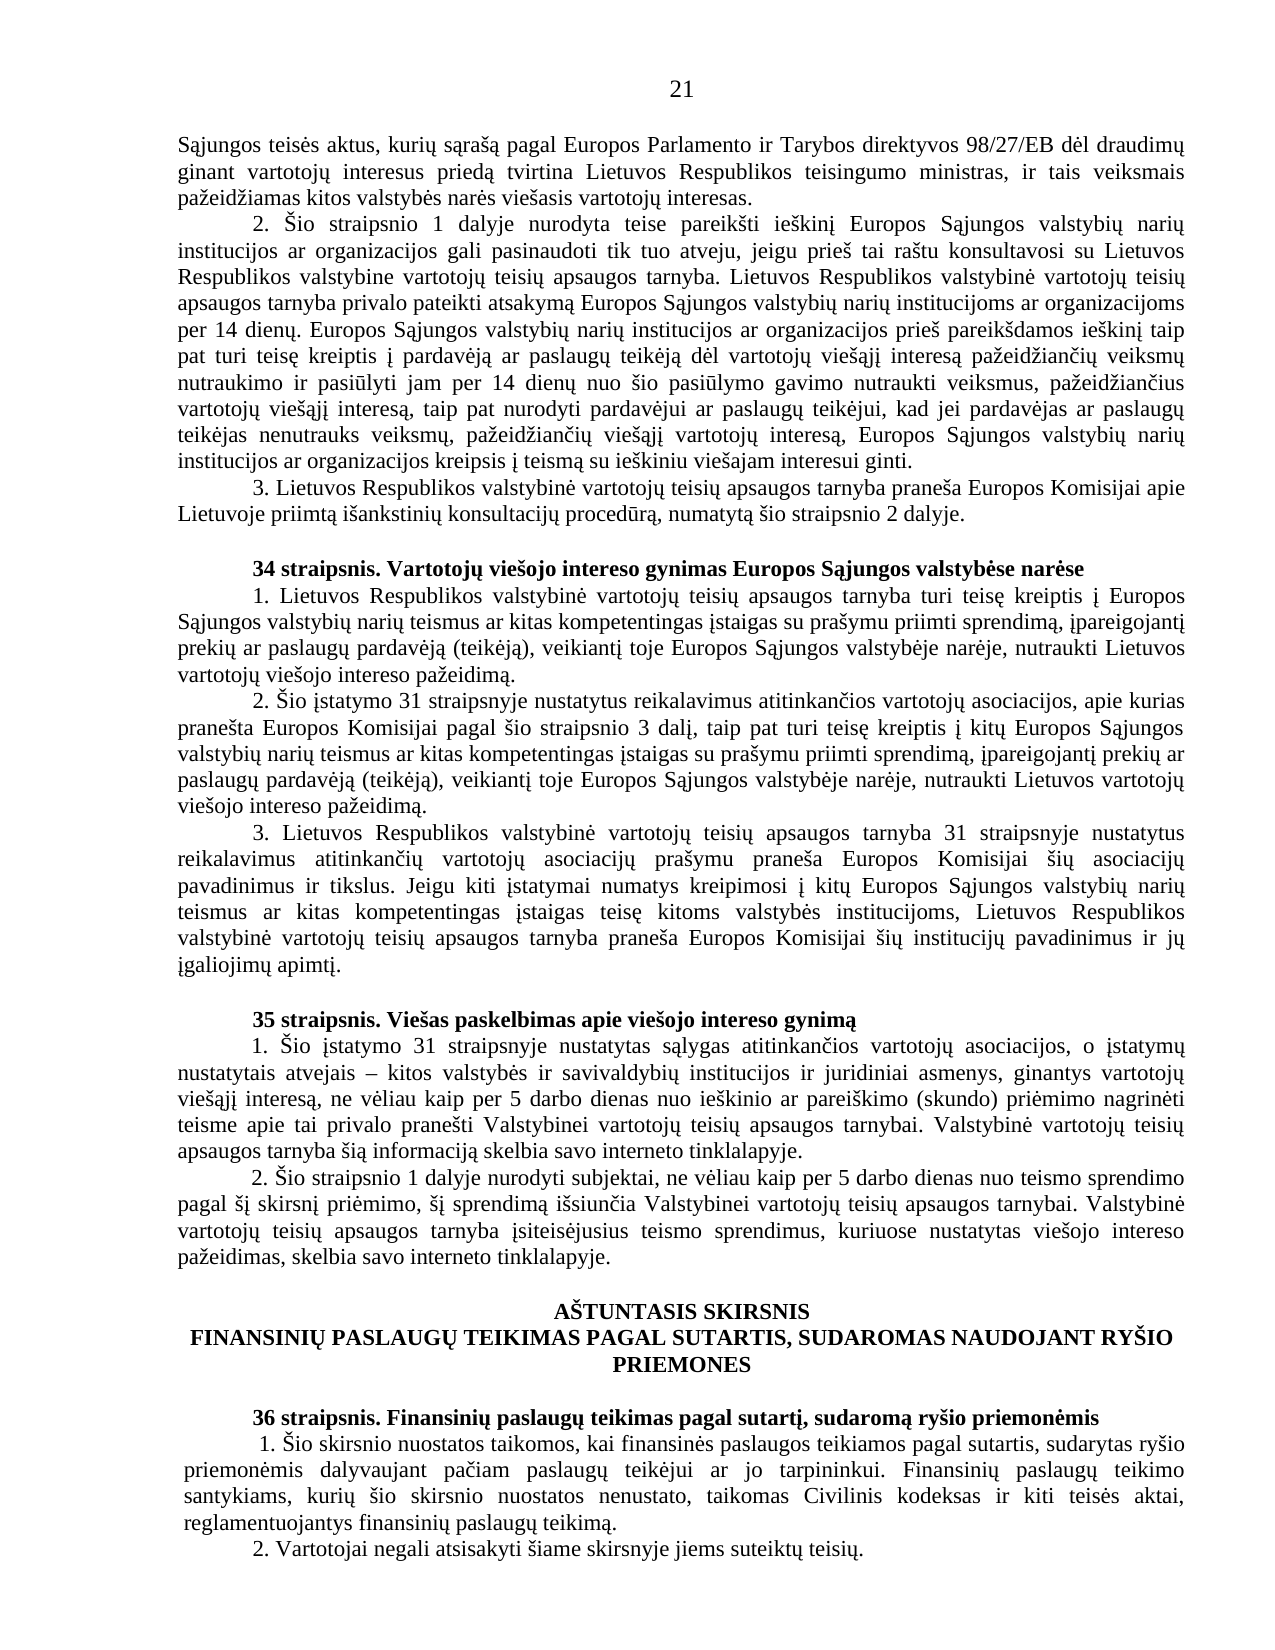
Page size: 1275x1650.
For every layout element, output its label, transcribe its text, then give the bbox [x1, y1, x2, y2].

text 2. Šio straipsnio 1 dalyje nurodyti subjektai, ne vėliau kaip per 5 darbo dienas nuo teismo sprendimo pagal šį skirsnį priėmimo, šį sprendimą išsiunčia Valstybinei vartotojų teisių apsaugos tarnybai. Valstybinė vartotojų teisių apsaugos tarnyba įsiteisėjusius teismo sprendimus, kuriuose nustatytas viešojo intereso pažeidimas, skelbia savo interneto tinklalapyje. [177, 1164, 1186, 1269]
text finansinių paslaugų teikimAS PAGAL SUTARTIS, SUDAROMAS NAUDOJANT RYŠIO PRIEMONES [177, 1324, 1186, 1377]
text AŠTUNTASIS SKIRSNIS [177, 1298, 1186, 1324]
text 3. Lietuvos Respublikos valstybinė vartotojų teisių apsaugos tarnyba 31 straipsnyje nustatytus reikalavimus atitinkančių vartotojų asociacijų prašymu praneša Europos Komisijai šių asociacijų pavadinimus ir tikslus. Jeigu kiti įstatymai numatys kreipimosi į kitų Europos Sąjungos valstybių narių teismus ar kitas kompetentingas įstaigas teisę kitoms valstybės institucijoms, Lietuvos Respublikos valstybinė vartotojų teisių apsaugos tarnyba praneša Europos Komisijai šių institucijų pavadinimus ir jų įgaliojimų apimtį. [177, 819, 1186, 977]
text 1. Šio įstatymo 31 straipsnyje nustatytas sąlygas atitinkančios vartotojų asociacijos, o įstatymų nustatytais atvejais – kitos valstybės ir savivaldybių institucijos ir juridiniai asmenys, ginantys vartotojų viešąjį interesą, ne vėliau kaip per 5 darbo dienas nuo ieškinio ar pareiškimo (skundo) priėmimo nagrinėti teisme apie tai privalo pranešti Valstybinei vartotojų teisių apsaugos tarnybai. Valstybinė vartotojų teisių apsaugos tarnyba šią informaciją skelbia savo interneto tinklalapyje. [177, 1032, 1186, 1164]
text Sąjungos teisės aktus, kurių sąrašą pagal Europos Parlamento ir Tarybos direktyvos 98/27/EB dėl draudimų ginant vartotojų interesus priedą tvirtina Lietuvos Respublikos teisingumo ministras, ir tais veiksmais pažeidžiamas kitos valstybės narės viešasis vartotojų interesas. [177, 131, 1186, 210]
text 1. Šio skirsnio nuostatos taikomos, kai finansinės paslaugos teikiamos pagal sutartis, sudarytas ryšio priemonėmis dalyvaujant pačiam paslaugų teikėjui ar jo tarpininkui. Finansinių paslaugų teikimo santykiams, kurių šio skirsnio nuostatos nenustato, taikomas Civilinis kodeksas ir kiti teisės aktai, reglamentuojantys finansinių paslaugų teikimą. [183, 1430, 1186, 1535]
text 2. Šio straipsnio 1 dalyje nurodyta teise pareikšti ieškinį Europos Sąjungos valstybių narių institucijos ar organizacijos gali pasinaudoti tik tuo atveju, jeigu prieš tai raštu konsultavosi su Lietuvos Respublikos valstybine vartotojų teisių apsaugos tarnyba. Lietuvos Respublikos valstybinė vartotojų teisių apsaugos tarnyba privalo pateikti atsakymą Europos Sąjungos valstybių narių institucijoms ar organizacijoms per 14 dienų. Europos Sąjungos valstybių narių institucijos ar organizacijos prieš pareikšdamos ieškinį taip pat turi teisę kreiptis į pardavėją ar paslaugų teikėją dėl vartotojų viešąjį interesą pažeidžiančių veiksmų nutraukimo ir pasiūlyti jam per 14 dienų nuo šio pasiūlymo gavimo nutraukti veiksmus, pažeidžiančius vartotojų viešąjį interesą, taip pat nurodyti pardavėjui ar paslaugų teikėjui, kad jei pardavėjas ar paslaugų teikėjas nenutrauks veiksmų, pažeidžiančių viešąjį vartotojų interesą, Europos Sąjungos valstybių narių institucijos ar organizacijos kreipsis į teismą su ieškiniu viešajam interesui ginti. [177, 210, 1186, 474]
text 36 straipsnis. Finansinių paslaugų teikimas pagal sutartį, sudaromą ryšio priemonėmis [252, 1403, 1186, 1430]
text 3. Lietuvos Respublikos valstybinė vartotojų teisių apsaugos tarnyba praneša Europos Komisijai apie Lietuvoje priimtą išankstinių konsultacijų procedūrą, numatytą šio straipsnio 2 dalyje. [177, 474, 1186, 527]
text 2. Vartotojai negali atsisakyti šiame skirsnyje jiems suteiktų teisių. [177, 1535, 1186, 1562]
text 34 straipsnis. Vartotojų viešojo intereso gynimas Europos Sąjungos valstybėse narėse [252, 555, 1186, 582]
text 35 straipsnis. Viešas paskelbimas apie viešojo intereso gynimą [252, 1006, 1186, 1032]
text 1. Lietuvos Respublikos valstybinė vartotojų teisių apsaugos tarnyba turi teisę kreiptis į Europos Sąjungos valstybių narių teismus ar kitas kompetentingas įstaigas su prašymu priimti sprendimą, įpareigojantį prekių ar paslaugų pardavėją (teikėją), veikiantį toje Europos Sąjungos valstybėje narėje, nutraukti Lietuvos vartotojų viešojo intereso pažeidimą. [177, 582, 1186, 687]
text 2. Šio įstatymo 31 straipsnyje nustatytus reikalavimus atitinkančios vartotojų asociacijos, apie kurias pranešta Europos Komisijai pagal šio straipsnio 3 dalį, taip pat turi teisę kreiptis į kitų Europos Sąjungos valstybių narių teismus ar kitas kompetentingas įstaigas su prašymu priimti sprendimą, įpareigojantį prekių ar paslaugų pardavėją (teikėją), veikiantį toje Europos Sąjungos valstybėje narėje, nutraukti Lietuvos vartotojų viešojo intereso pažeidimą. [177, 687, 1186, 819]
